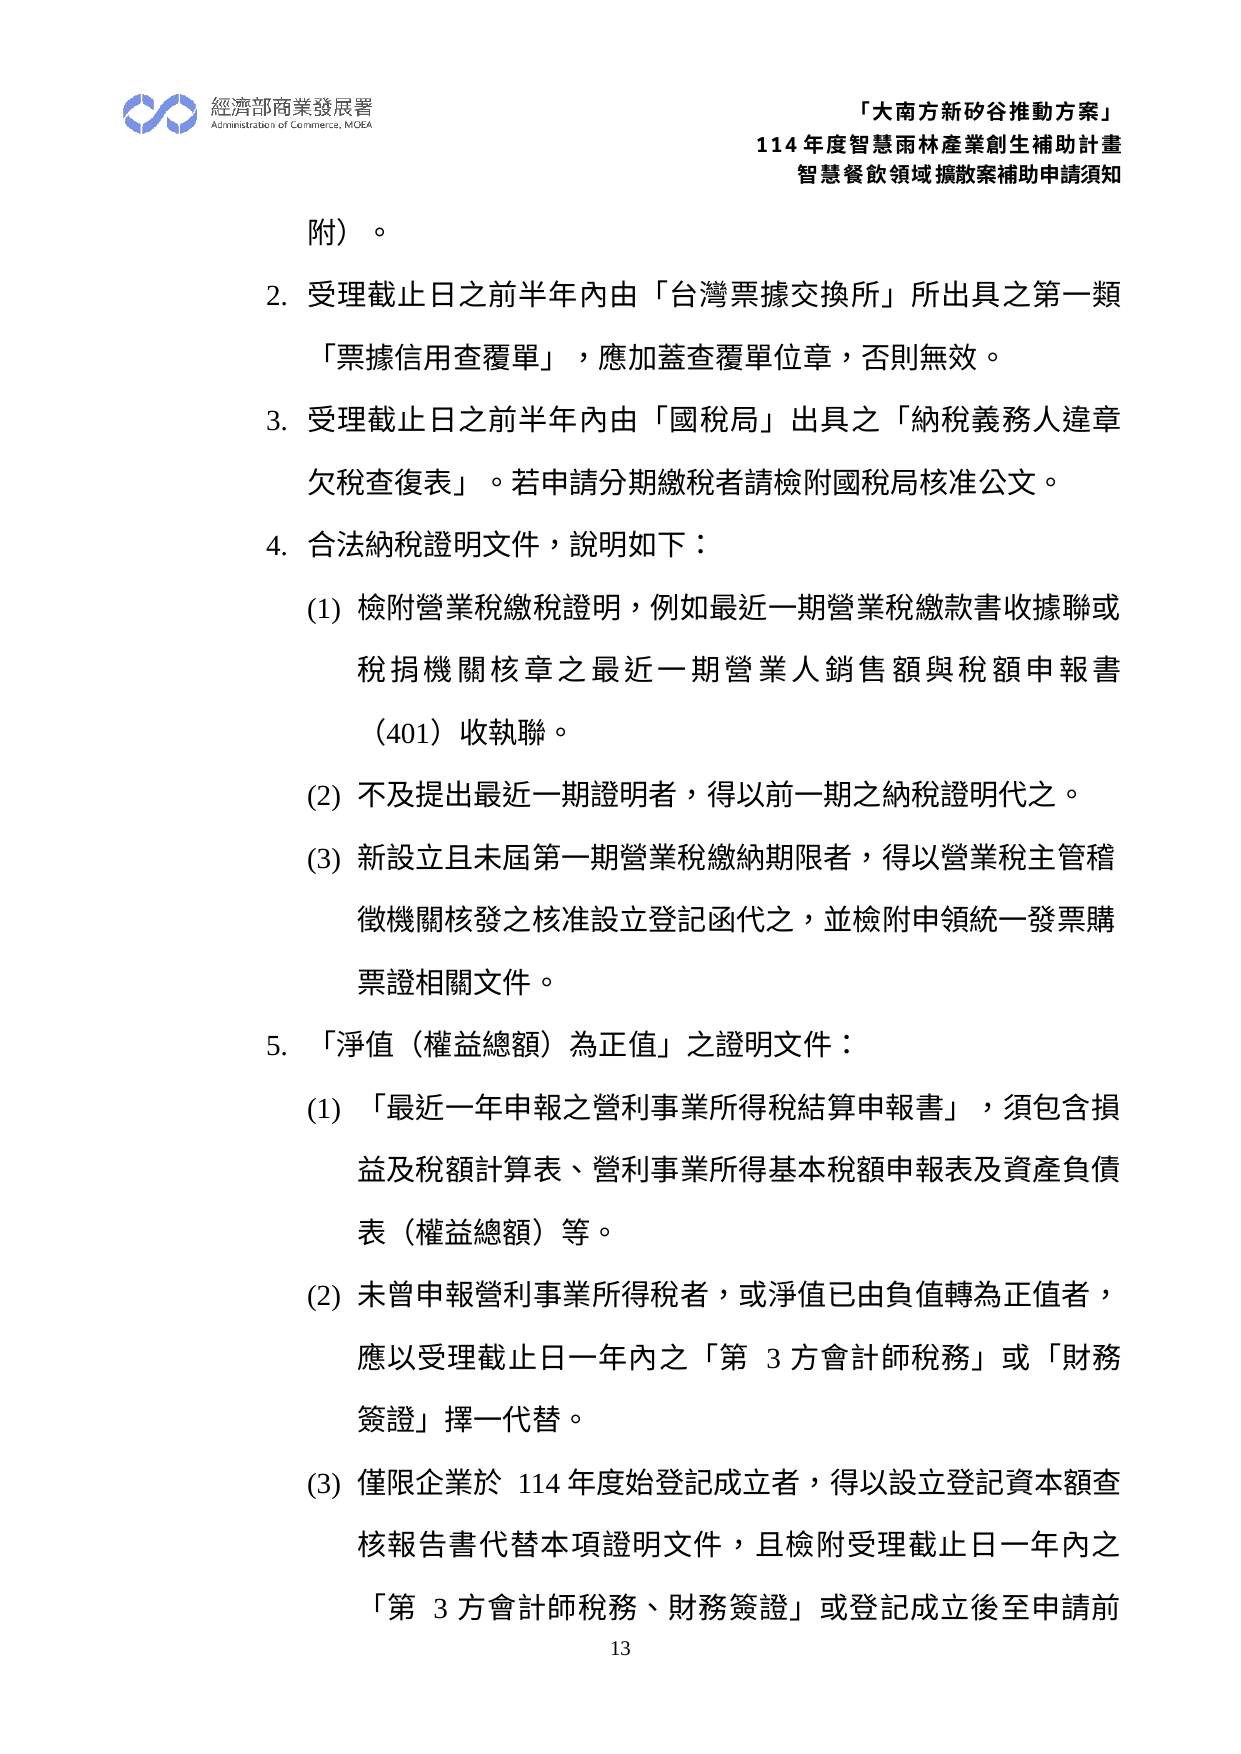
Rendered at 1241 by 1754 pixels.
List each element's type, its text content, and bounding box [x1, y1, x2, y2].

list 僅限企業於 114 年度始登記成立者，得以設立登記資本額查核報告書代替本項證明文件，且檢附受理截止日一年內之「第 3 方會計師稅務、財務簽證」或登記成立後至申請前 [307, 1439, 1122, 1626]
list 數位發展部數位產業署「能量登錄」核定證明文件（無者免附）。 [266, 189, 1122, 251]
list 受理截止日之前半年內由「台灣票據交換所」所出具之第一類「票據信用查覆單」，應加蓋查覆單位章，否則無效。 [266, 251, 1122, 376]
list 檢附營業稅繳稅證明，例如最近一期營業稅繳款書收據聯或稅捐機關核章之最近一期營業人銷售額與稅額申報書（401）收執聯。 [307, 564, 1122, 751]
list 「淨值（權益總額）為正值」之證明文件： [266, 1001, 1122, 1064]
list 未曾申報營利事業所得稅者，或淨值已由負值轉為正值者，應以受理截止日一年內之「第 3 方會計師稅務」或「財務簽證」擇一代替。 [307, 1251, 1122, 1439]
list 新設立且未屆第一期營業稅繳納期限者，得以營業稅主管稽徵機關核發之核准設立登記函代之，並檢附申領統一發票購票證相關文件。 [307, 814, 1122, 1001]
list 合法納稅證明文件，說明如下： [266, 501, 1122, 564]
list 受理截止日之前半年內由「國稅局」出具之「納稅義務人違章欠稅查復表」。若申請分期繳稅者請檢附國稅局核准公文。 [266, 376, 1122, 501]
list 不及提出最近一期證明者，得以前一期之納稅證明代之。 [307, 751, 1122, 814]
list 「最近一年申報之營利事業所得稅結算申報書」，須包含損益及稅額計算表、營利事業所得基本稅額申報表及資產負債表（權益總額）等。 [307, 1064, 1122, 1251]
